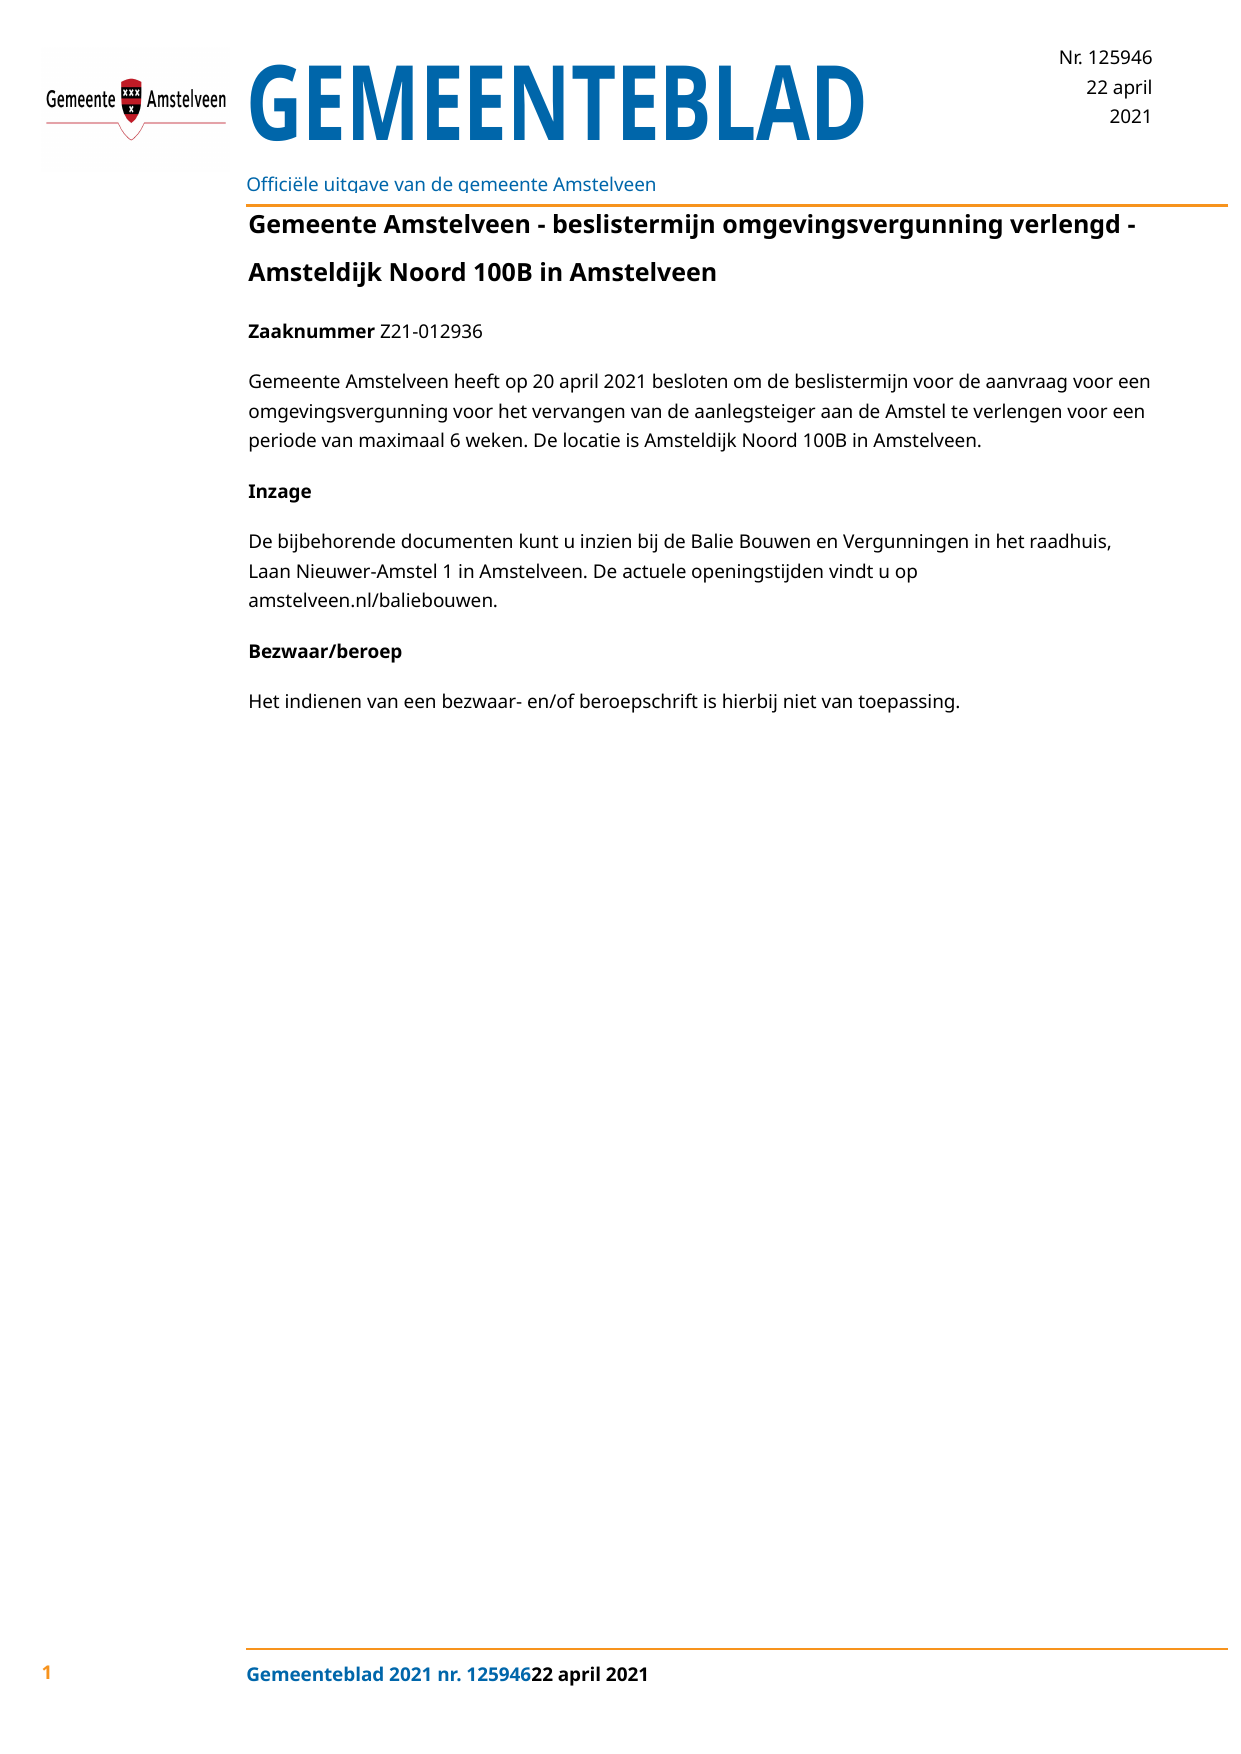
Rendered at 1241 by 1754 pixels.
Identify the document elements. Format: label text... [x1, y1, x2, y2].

text Gemeente Amstelveen - beslistermijn omgevingsvergunning verlengd - Amsteldijk Noord 100B in Amstelveen [248, 207, 1152, 288]
text Gemeente Amstelveen heeft op 20 april 2021 besloten om de beslistermijn voor de aanvraag voor een omgevingsvergunning voor het vervangen van de aanlegsteiger aan de Amstel te verlengen voor een periode van maximaal 6 weken. De locatie is Amsteldijk Noord 100B in Amstelveen. [248, 368, 1152, 453]
text De bijbehorende documenten kunt u inzien bij de Balie Bouwen en Vergunningen in het raadhuis, Laan Nieuwer-Amstel 1 in Amstelveen. De actuele openingstijden vindt u op amstelveen.nl/baliebouwen. [248, 528, 1152, 613]
text Het indienen van een bezwaar- en/of beroepschrift is hierbij niet van toepassing. [248, 688, 1152, 714]
text Zaaknummer Z21-012936 [248, 318, 1152, 344]
picture [41, 47, 231, 172]
text Bezwaar/beroep [248, 638, 1152, 664]
text Inzage [248, 478, 1152, 504]
